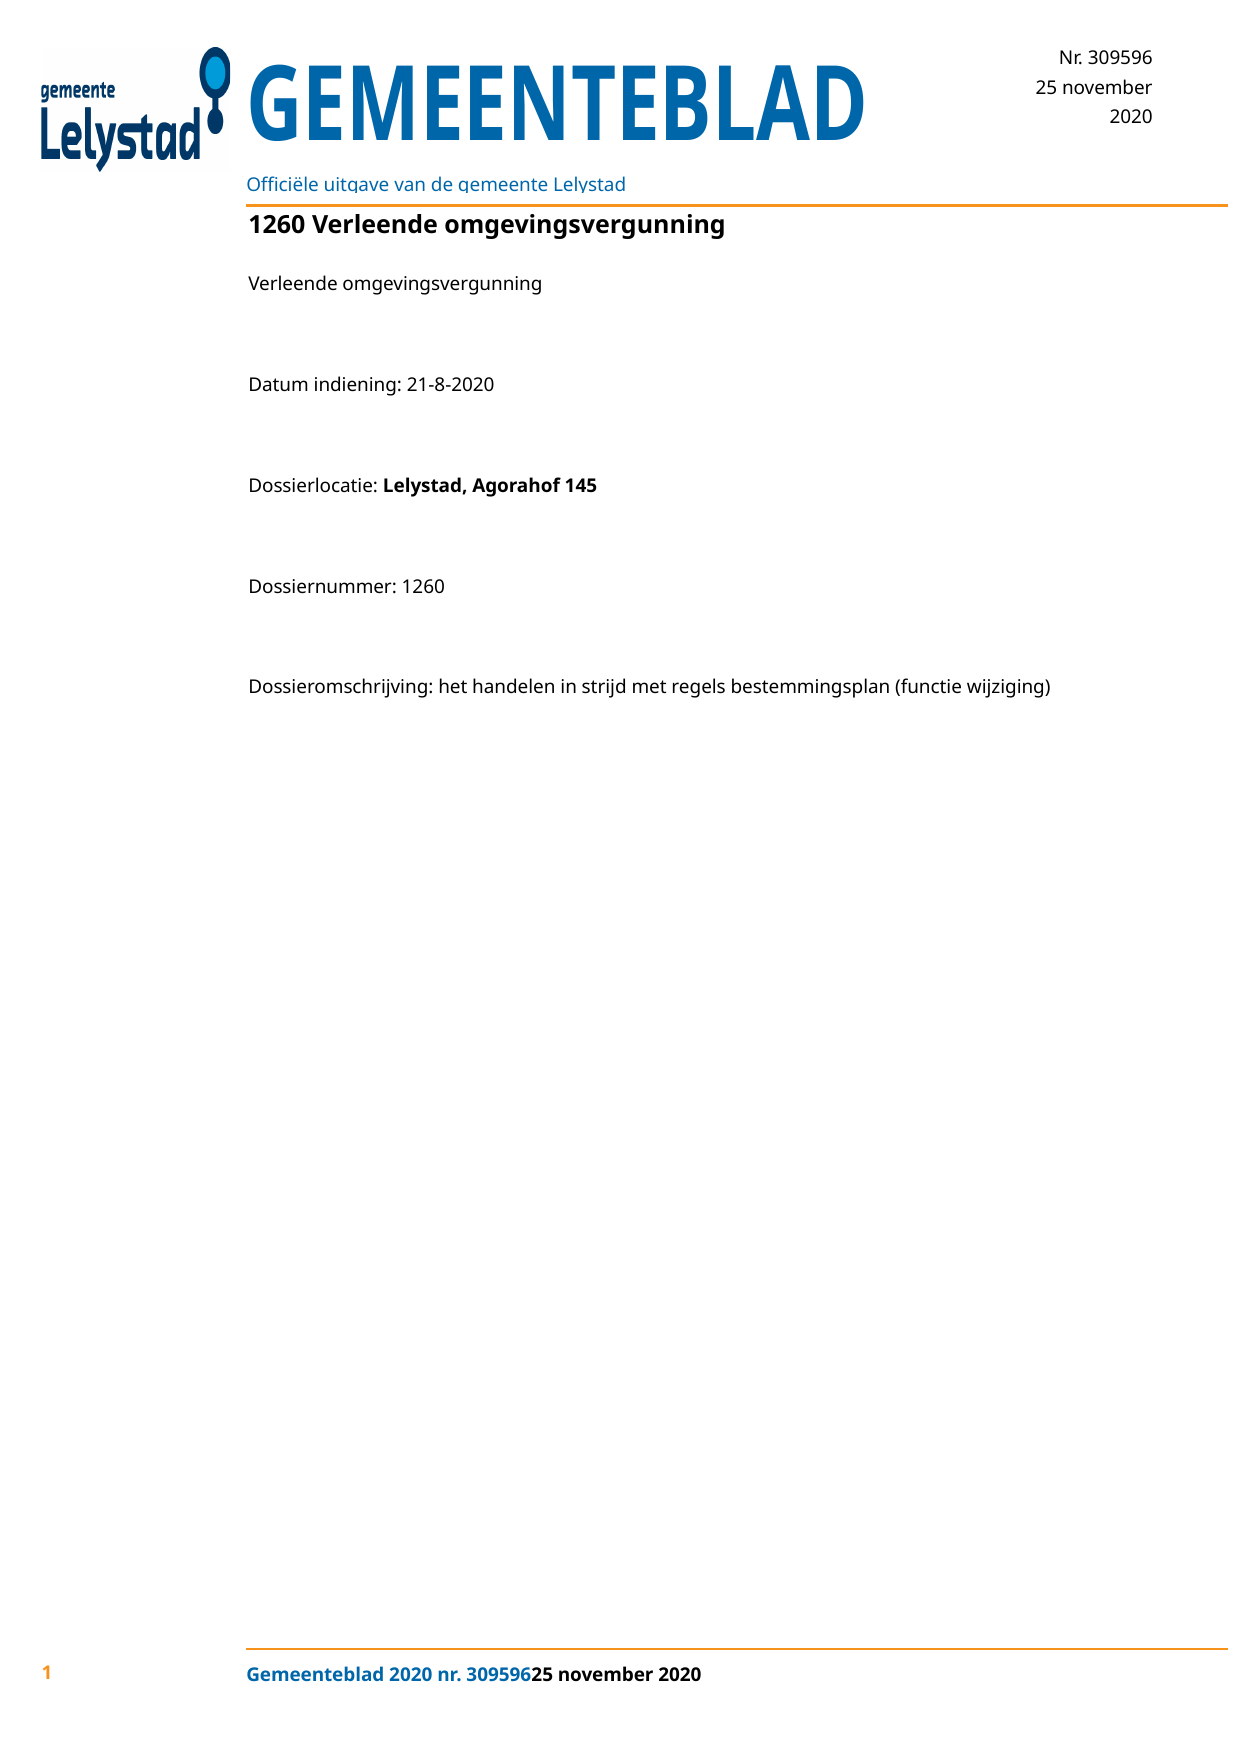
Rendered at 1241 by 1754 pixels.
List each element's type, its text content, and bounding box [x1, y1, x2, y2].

picture [41, 47, 231, 172]
text Datum indiening: 21-8-2020 [248, 371, 1152, 397]
text 1260 Verleende omgevingsvergunning [248, 207, 1152, 241]
text Dossieromschrijving: het handelen in strijd met regels bestemmingsplan (functie wijziging) [248, 674, 1152, 699]
text Verleende omgevingsvergunning [248, 270, 1152, 296]
text Dossiernummer: 1260 [248, 573, 1152, 598]
text Dossierlocatie: Lelystad, Agorahof 145 [248, 472, 1152, 498]
